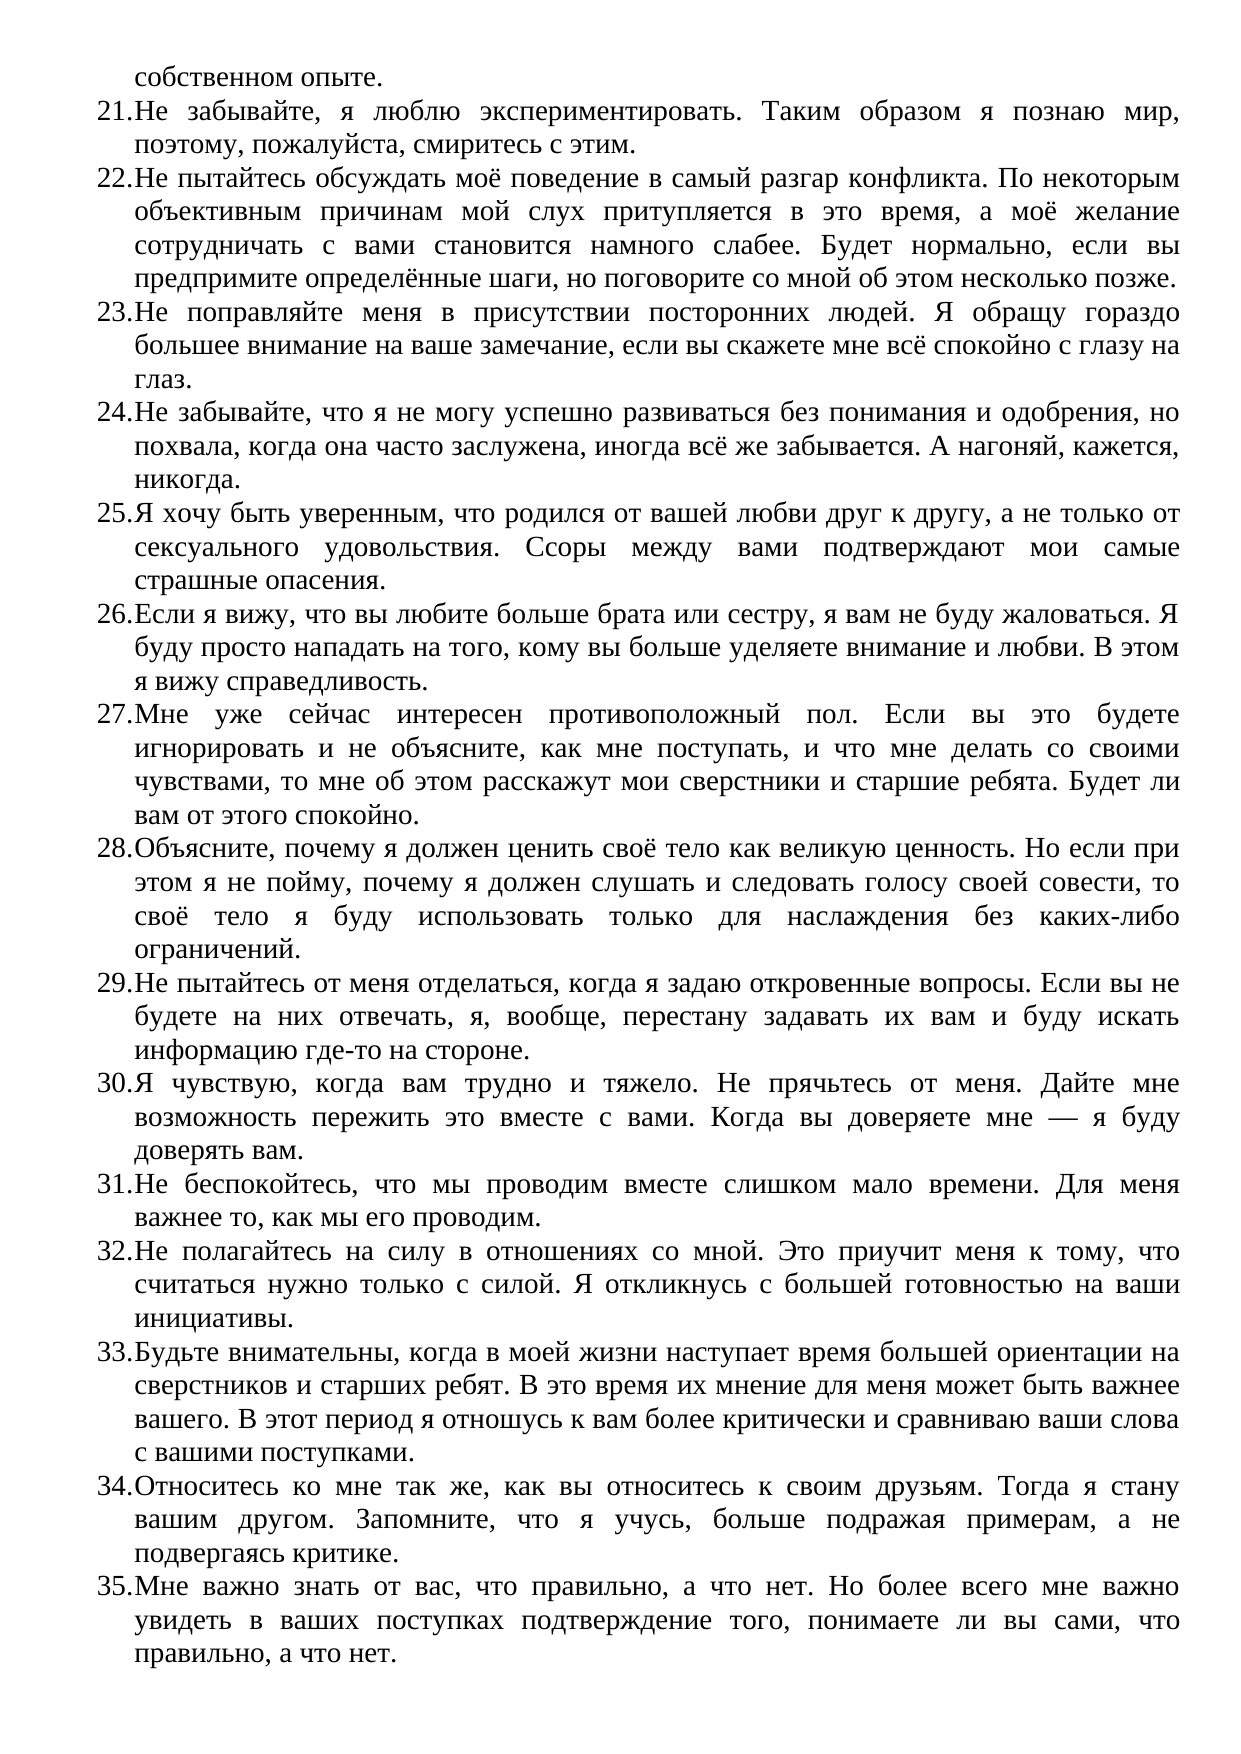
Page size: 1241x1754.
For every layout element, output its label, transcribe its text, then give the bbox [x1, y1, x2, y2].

list Относитесь ко мне так же, как вы относитесь к своим друзьям. Тогда я стану вашим другом. Запомните, что я учусь, больше подражая примерам, а не подвергаясь критике. [97, 1468, 1181, 1568]
list Не пытайтесь обсуждать моё поведение в самый разгар конфликта. По некоторым объективным причинам мой слух притупляется в это время, а моё желание сотрудничать с вами становится намного слабее. Будет нормально, если вы предпримите определённые шаги, но поговорите со мной об этом несколько позже. [97, 160, 1181, 294]
list Не беспокойтесь, что мы проводим вместе слишком мало времени. Для меня важнее то, как мы его проводим. [97, 1166, 1181, 1233]
list Не поправляйте меня в присутствии посторонних людей. Я обращу гораздо большее внимание на ваше замечание, если вы скажете мне всё спокойно с глазу на глаз. [97, 294, 1181, 394]
list Я хочу быть уверенным, что родился от вашей любви друг к другу, а не только от сексуального удовольствия. Ссоры между вами подтверждают мои самые страшные опасения. [97, 495, 1181, 596]
list Если я вижу, что вы любите больше брата или сестру, я вам не буду жаловаться. Я буду просто нападать на того, кому вы больше уделяете внимание и любви. В этом я вижу справедливость. [97, 596, 1181, 696]
list Будьте внимательны, когда в моей жизни наступает время большей ориентации на сверстников и старших ребят. В это время их мнение для меня может быть важнее вашего. В этот период я отношусь к вам более критически и сравниваю ваши слова с вашими поступками. [97, 1334, 1181, 1468]
list Объясните, почему я должен ценить своё тело как великую ценность. Но если при этом я не пойму, почему я должен слушать и следовать голосу своей совести, то своё тело я буду использовать только для наслаждения без каких-либо ограничений. [97, 831, 1181, 965]
list Я чувствую, когда вам трудно и тяжело. Не прячьтесь от меня. Дайте мне возможность пережить это вместе с вами. Когда вы доверяете мне — я буду доверять вам. [97, 1065, 1181, 1166]
list Не забывайте, я люблю экспериментировать. Таким образом я познаю мир, поэтому, пожалуйста, смиритесь с этим. [97, 93, 1181, 160]
list собственном опыте. [97, 59, 1181, 93]
list Не забывайте, что я не могу успешно развиваться без понимания и одобрения, но похвала, когда она часто заслужена, иногда всё же забывается. А нагоняй, кажется, никогда. [97, 394, 1181, 495]
list Мне уже сейчас интересен противоположный пол. Если вы это будете игнорировать и не объясните, как мне поступать, и что мне делать со своими чувствами, то мне об этом расскажут мои сверстники и старшие ребята. Будет ли вам от этого спокойно. [97, 696, 1181, 831]
list Не полагайтесь на силу в отношениях со мной. Это приучит меня к тому, что считаться нужно только с силой. Я откликнусь с большей готовностью на ваши инициативы. [97, 1233, 1181, 1334]
list Не пытайтесь от меня отделаться, когда я задаю откровенные вопросы. Если вы не будете на них отвечать, я, вообще, перестану задавать их вам и буду искать информацию где-то на стороне. [97, 965, 1181, 1065]
list Мне важно знать от вас, что правильно, а что нет. Но более всего мне важно увидеть в ваших поступках подтверждение того, понимаете ли вы сами, что правильно, а что нет. [97, 1568, 1181, 1669]
